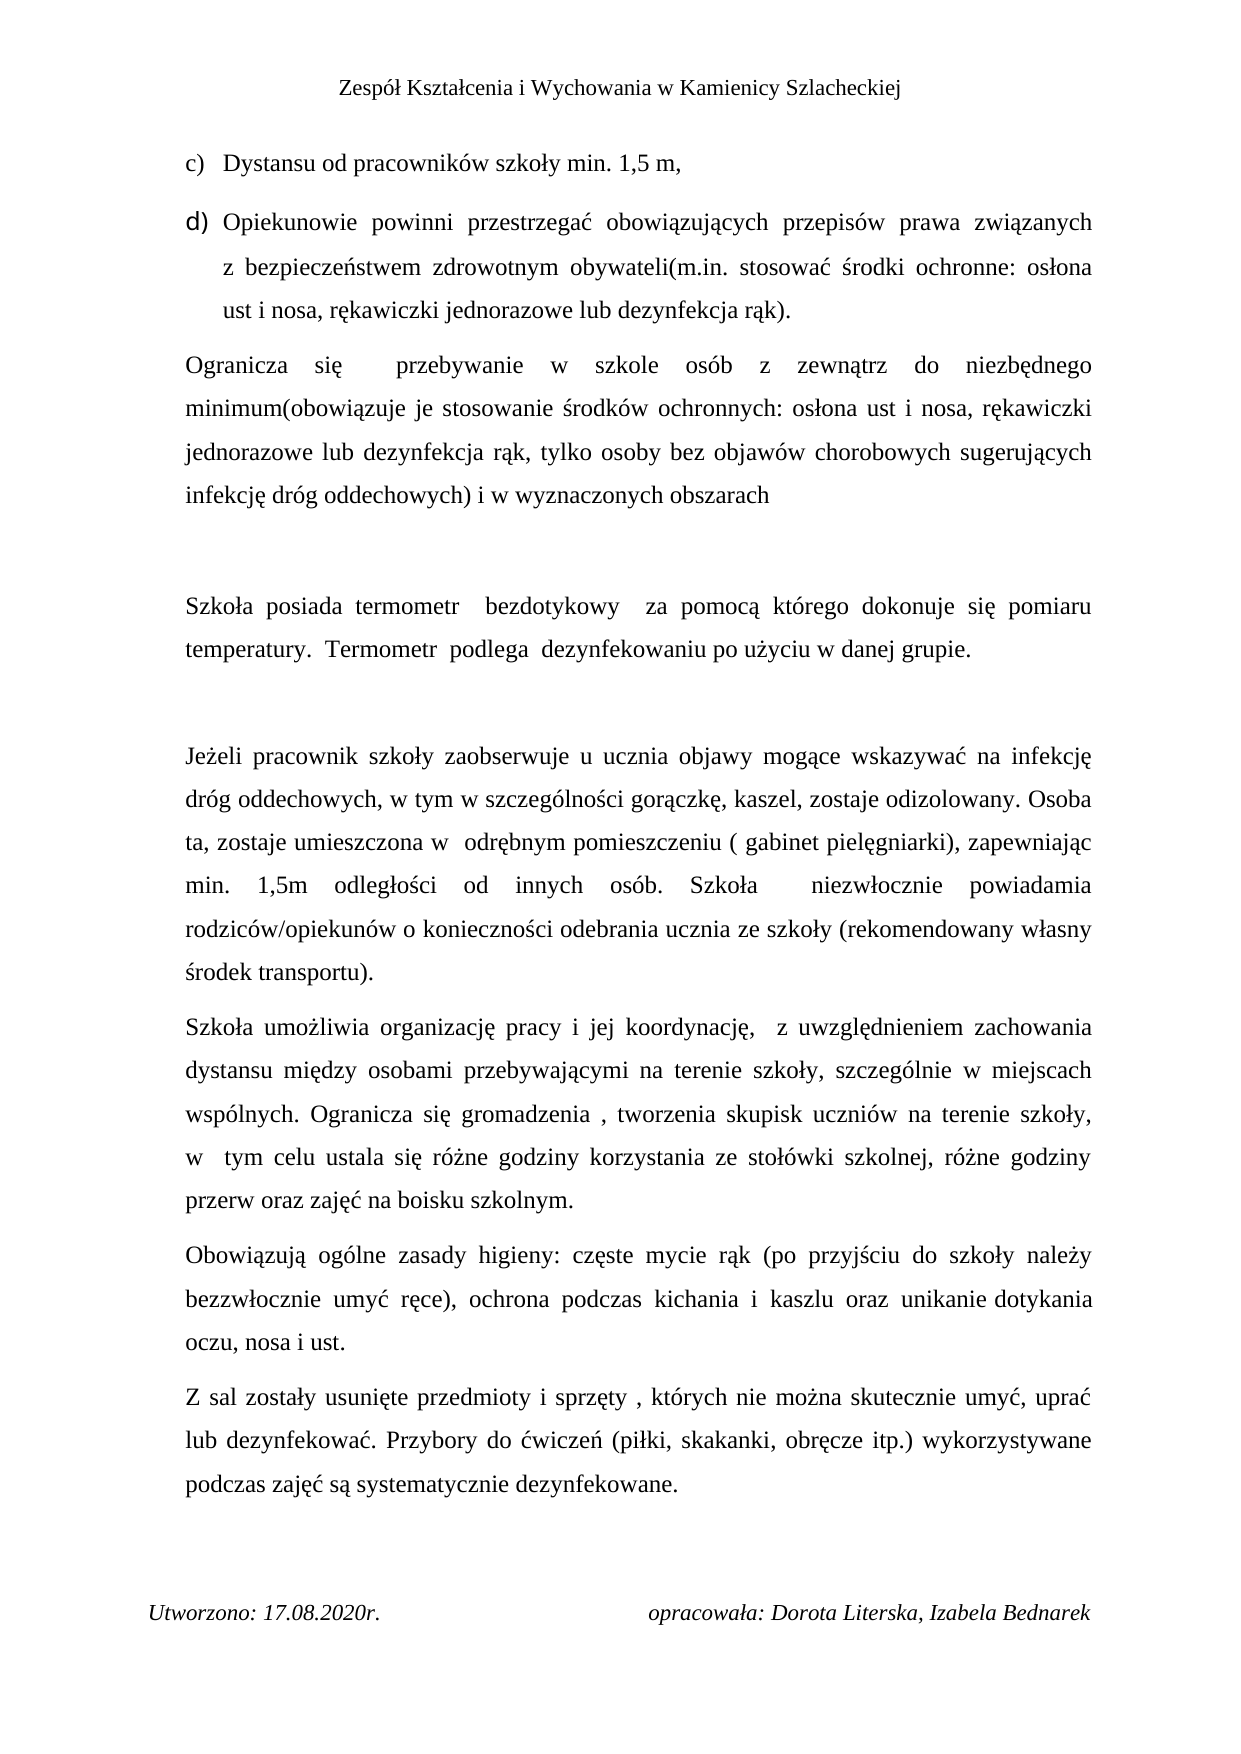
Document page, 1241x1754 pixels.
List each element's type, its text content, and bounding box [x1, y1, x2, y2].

text Obowiązują ogólne zasady higieny: częste mycie rąk (po przyjściu do szkoły należy bezzwłocznie umyć ręce), ochrona podczas kichania i kaszlu oraz unikanie dotykania oczu, nosa i ust. [185, 1241, 1093, 1356]
text Jeżeli pracownik szkoły zaobserwuje u ucznia objawy mogące wskazywać na infekcję dróg oddechowych, w tym w szczególności gorączkę, kaszel, zostaje odizolowany. Osoba ta, zostaje umieszczona w odrębnym pomieszczeniu ( gabinet pielęgniarki), zapewniając min. 1,5m odległości od innych osób. Szkoła niezwłocznie powiadamia rodziców/opiekunów o konieczności odebrania ucznia ze szkoły (rekomendowany własny środek transportu). [185, 741, 1093, 986]
text Z sal zostały usunięte przedmioty i sprzęty , których nie można skutecznie umyć, uprać lub dezynfekować. Przybory do ćwiczeń (piłki, skakanki, obręcze itp.) wykorzystywane podczas zajęć są systematycznie dezynfekowane. [185, 1382, 1093, 1497]
list Opiekunowie powinni przestrzegać obowiązujących przepisów prawa związanych z bezpieczeństwem zdrowotnym obywateli(m.in. stosować środki ochronne: osłona ust i nosa, rękawiczki jednorazowe lub dezynfekcja rąk). [185, 203, 1093, 323]
text Ogranicza się przebywanie w szkole osób z zewnątrz do niezbędnego minimum(obowiązuje je stosowanie środków ochronnych: osłona ust i nosa, rękawiczki jednorazowe lub dezynfekcja rąk, tylko osoby bez objawów chorobowych sugerujących infekcję dróg oddechowych) i w wyznaczonych obszarach [185, 350, 1093, 508]
text Szkoła umożliwia organizację pracy i jej koordynację, z uwzględnieniem zachowania dystansu między osobami przebywającymi na terenie szkoły, szczególnie w miejscach wspólnych. Ogranicza się gromadzenia , tworzenia skupisk uczniów na terenie szkoły, w tym celu ustala się różne godziny korzystania ze stołówki szkolnej, różne godziny przerw oraz zajęć na boisku szkolnym. [185, 1012, 1093, 1214]
text Szkoła posiada termometr bezdotykowy za pomocą którego dokonuje się pomiaru temperatury. Termometr podlega dezynfekowaniu po użyciu w danej grupie. [185, 591, 1093, 663]
list Dystansu od pracowników szkoły min. 1,5 m, [185, 148, 1093, 176]
